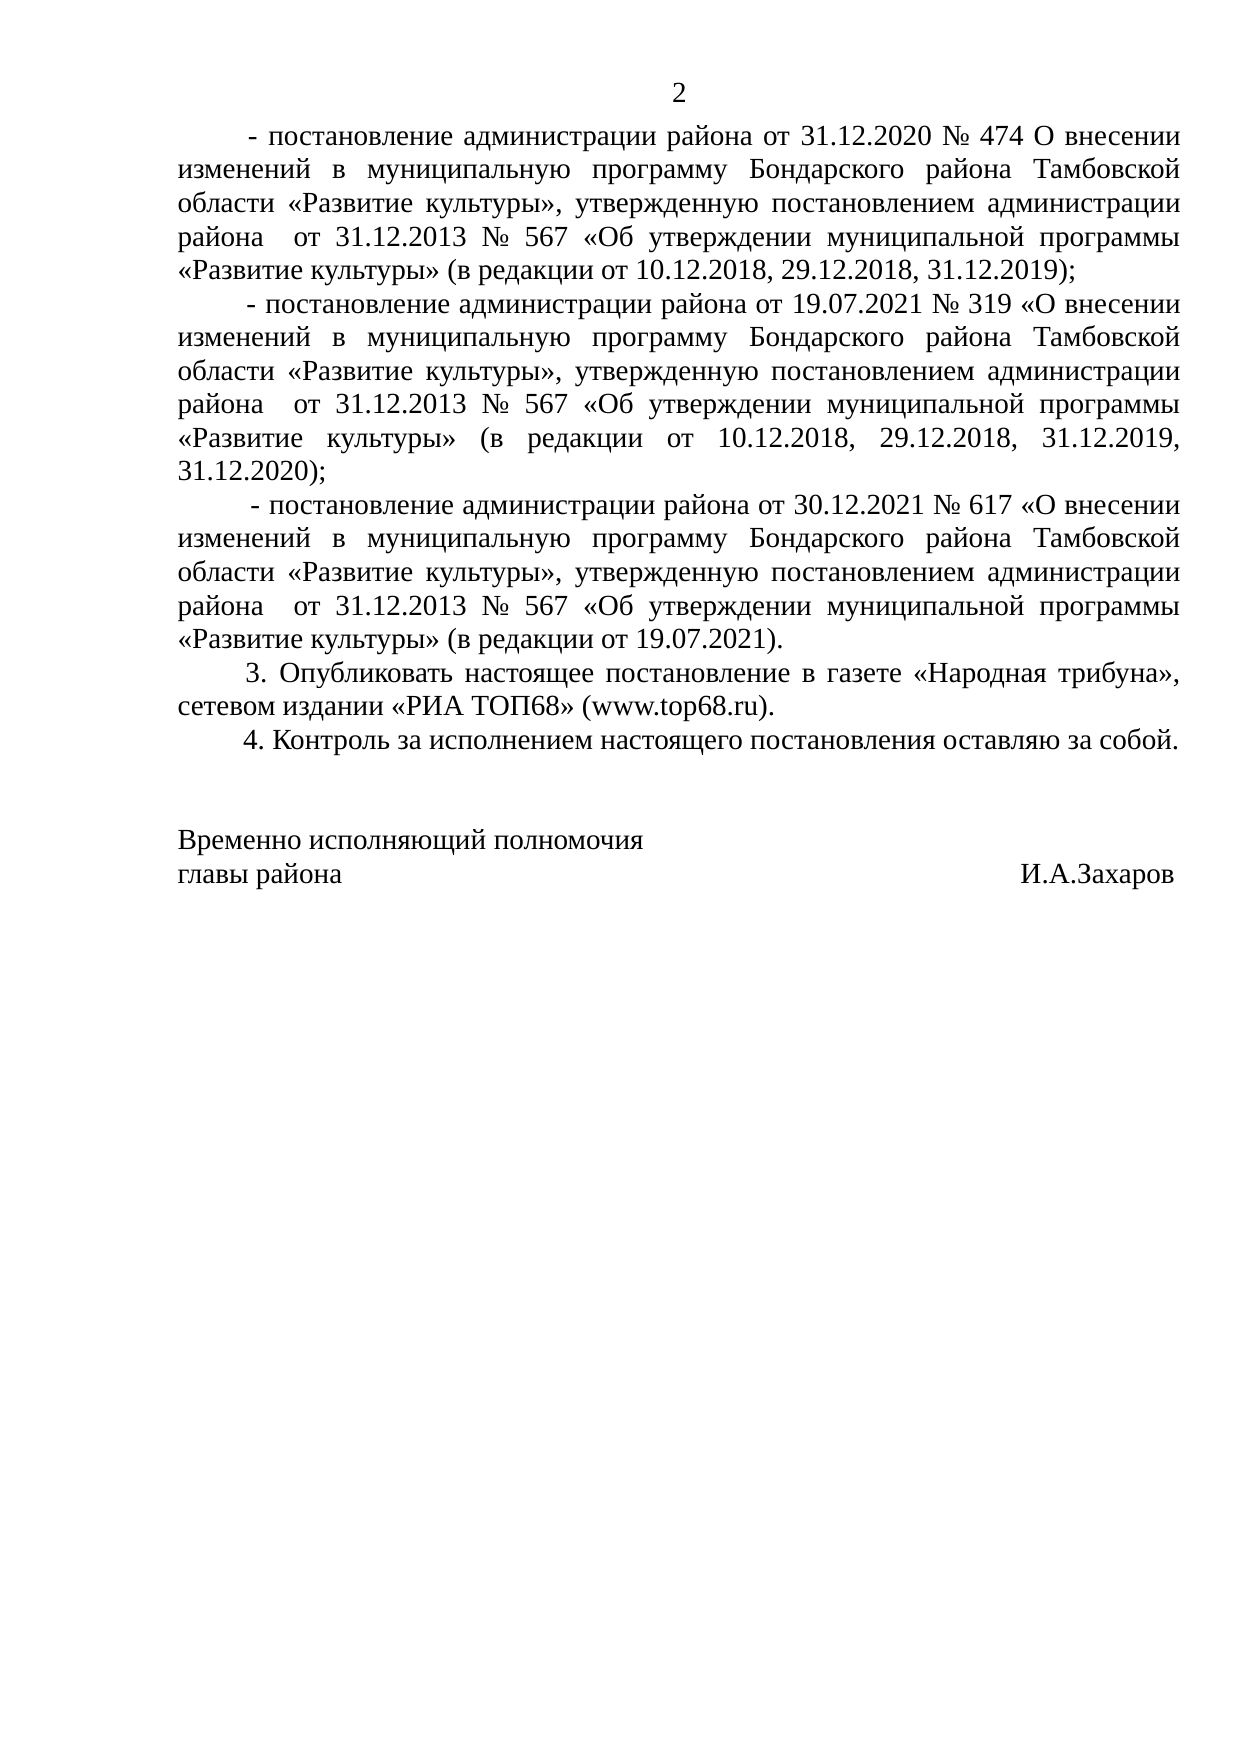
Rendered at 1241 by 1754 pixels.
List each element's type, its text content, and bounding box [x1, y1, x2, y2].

text Временно исполняющий полномочия [177, 822, 1181, 856]
text - постановление администрации района от 30.12.2021 № 617 «О внесении изменений в муниципальную программу Бондарского района Тамбовской области «Развитие культуры», утвержденную постановлением администрации района от 31.12.2013 № 567 «Об утверждении муниципальной программы «Развитие культуры» (в редакции от 19.07.2021). [177, 487, 1181, 655]
text главы района И.А.Захаров [177, 856, 1181, 889]
text 3. Опубликовать настоящее постановление в газете «Народная трибуна», сетевом издании «РИА ТОП68» (www.top68.ru). [177, 655, 1181, 722]
text 4. Контроль за исполнением настоящего постановления оставляю за собой. [177, 722, 1181, 755]
text - постановление администрации района от 19.07.2021 № 319 «О внесении изменений в муниципальную программу Бондарского района Тамбовской области «Развитие культуры», утвержденную постановлением администрации района от 31.12.2013 № 567 «Об утверждении муниципальной программы «Развитие культуры» (в редакции от 10.12.2018, 29.12.2018, 31.12.2019, 31.12.2020); [177, 286, 1181, 487]
text - постановление администрации района от 31.12.2020 № 474 О внесении изменений в муниципальную программу Бондарского района Тамбовской области «Развитие культуры», утвержденную постановлением администрации района от 31.12.2013 № 567 «Об утверждении муниципальной программы «Развитие культуры» (в редакции от 10.12.2018, 29.12.2018, 31.12.2019); [177, 118, 1181, 286]
